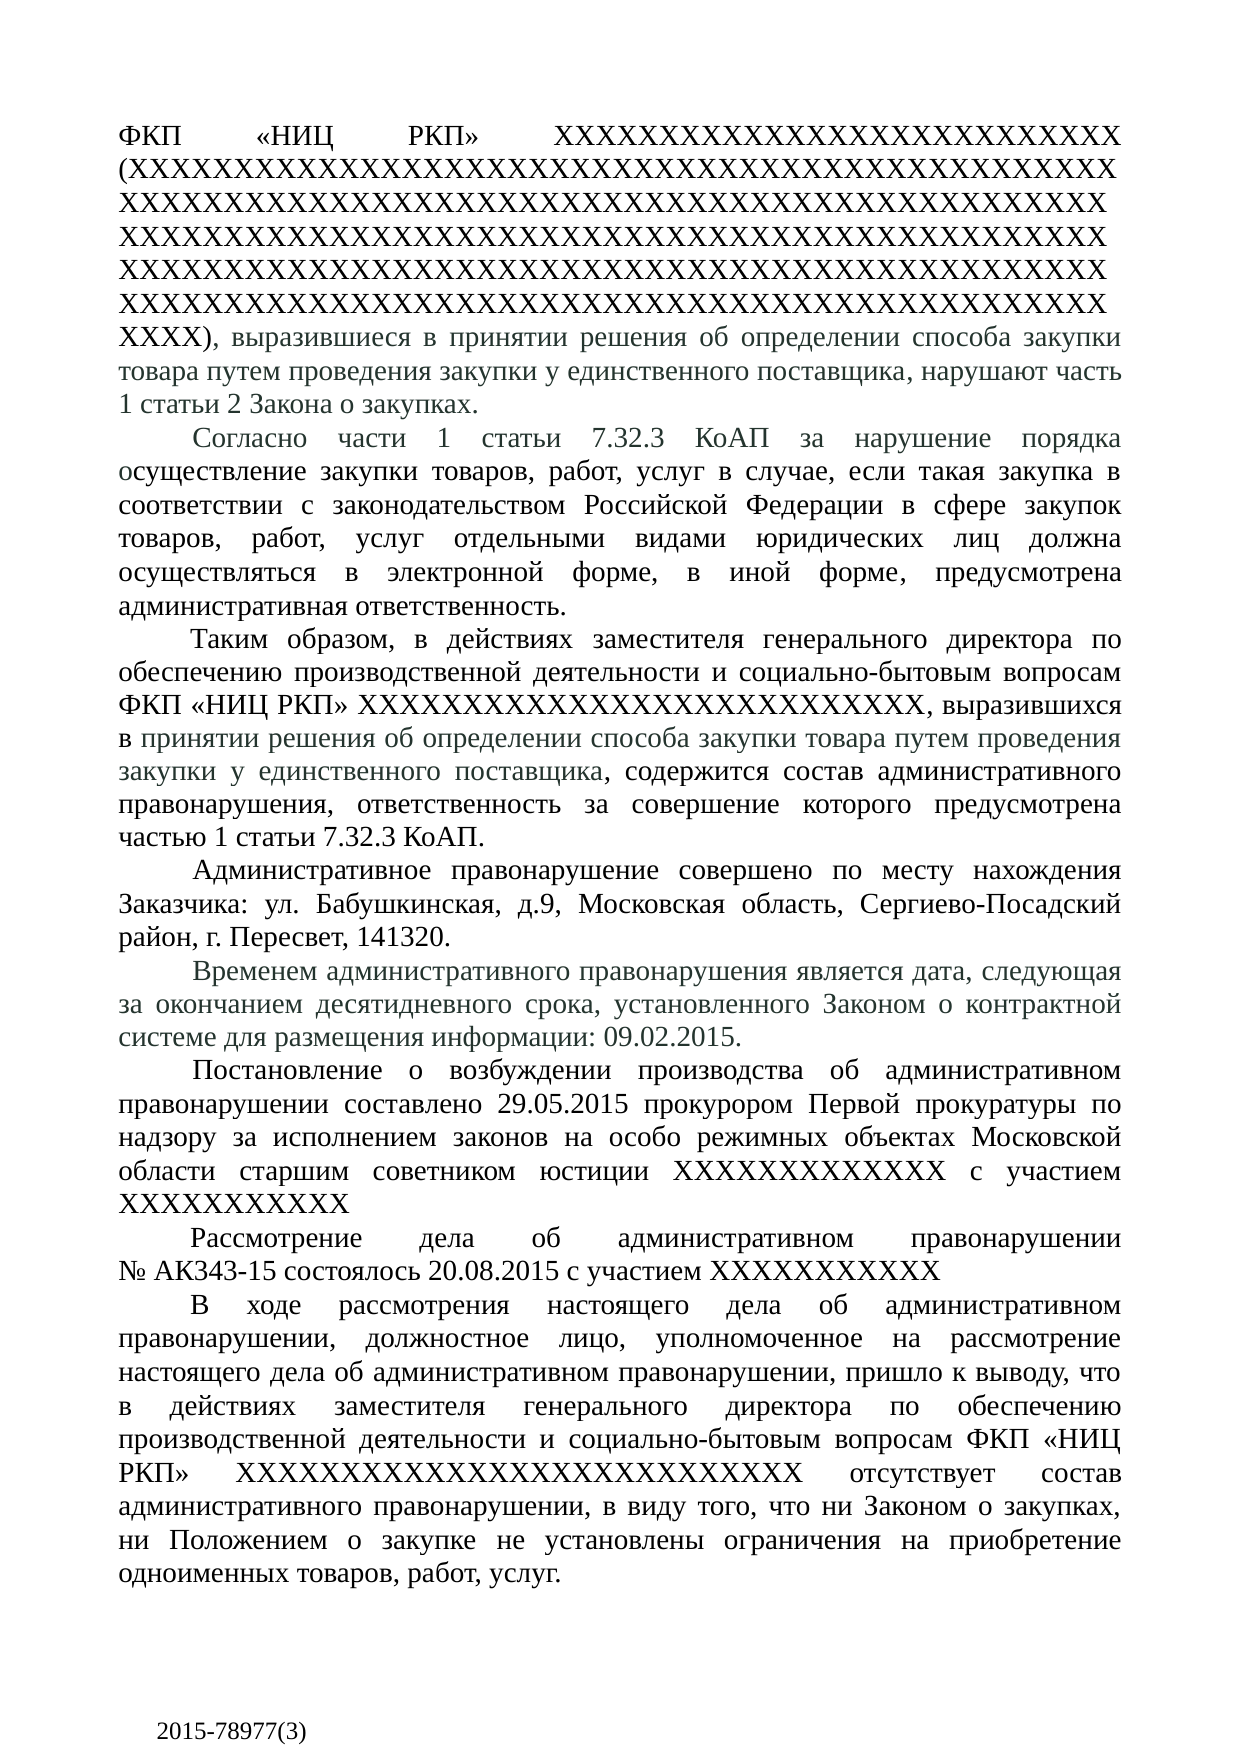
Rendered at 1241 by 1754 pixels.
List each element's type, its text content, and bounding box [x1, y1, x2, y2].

text Временем административного правонарушения является дата, следующая за окончанием десятидневного срока, установленного Законом о контрактной системе для размещения информации: 09.02.2015. [118, 953, 1122, 1052]
text Административное правонарушение совершено по месту нахождения Заказчика: ул. Бабушкинская, д.9, Московская область, Сергиево-Посадский район, г. Пересвет, 141320. [118, 852, 1122, 953]
text Рассмотрение дела об административном правонарушении № АК343-15 состоялось 20.08.2015 с участием XXXXXXXXXXX [118, 1220, 1122, 1287]
text Согласно части 1 статьи 7.32.3 КоАП за нарушение порядка осуществление закупки товаров, работ, услуг в случае, если такая закупка в соответствии с законодательством Российской Федерации в сфере закупок товаров, работ, услуг отдельными видами юридических лиц должна осуществляться в электронной форме, в иной форме, предусмотрена административная ответственность. [118, 420, 1122, 621]
text В ходе рассмотрения настоящего дела об административном правонарушении, должностное лицо, уполномоченное на рассмотрение настоящего дела об административном правонарушении, пришло к выводу, что в действиях заместителя генерального директора по обеспечению производственной деятельности и социально-бытовым вопросам ФКП «НИЦ РКП» XXXXXXXXXXXXXXXXXXXXXXXXXXX отсутствует состав административного правонарушении, в виду того, что ни Законом о закупках, ни Положением о закупке не установлены ограничения на приобретение одноименных товаров, работ, услуг. [118, 1287, 1122, 1589]
text Таким образом, в действиях заместителя генерального директора по обеспечению производственной деятельности и социально-бытовым вопросам ФКП «НИЦ РКП» XXXXXXXXXXXXXXXXXXXXXXXXXXX, выразившихся в принятии решения об определении способа закупки товара путем проведения закупки у единственного поставщика, содержится состав административного правонарушения, ответственность за совершение которого предусмотрена частью 1 статьи 7.32.3 КоАП. [118, 621, 1122, 852]
text Постановление о возбуждении производства об административном правонарушении составлено 29.05.2015 прокурором Первой прокуратуры по надзору за исполнением законов на особо режимных объектах Московской области старшим советником юстиции XXXXXXXXXXXXX с участием XXXXXXXXXXX [118, 1052, 1122, 1220]
text ФКП «НИЦ РКП» XXXXXXXXXXXXXXXXXXXXXXXXXXX (XXXXXXXXXXXXXXXXXXXXXXXXXXXXXXXXXXXXXXXXXXXXXXXXXXXXXXXXXXXXXXXXXXXXXXXXXXXXXXXXXXXXXXXXXXXXXXXXXXXXXXXXXXXXXXXXXXXXXXXXXXXXXXXXXXXXXXXXXXXXXXXXXXXXXXXXXXXXXXXXXXXXXXXXXXXXXXXXXXXXXXXXXXXXXXXXXXXXXXXXXXXXXXXXXXXXXXXXXXXXXXXXXXXXXXXXXXXXXXX), выразившиеся в принятии решения об определении способа закупки товара путем проведения закупки у единственного поставщика, нарушают часть 1 статьи 2 Закона о закупках. [118, 118, 1122, 420]
